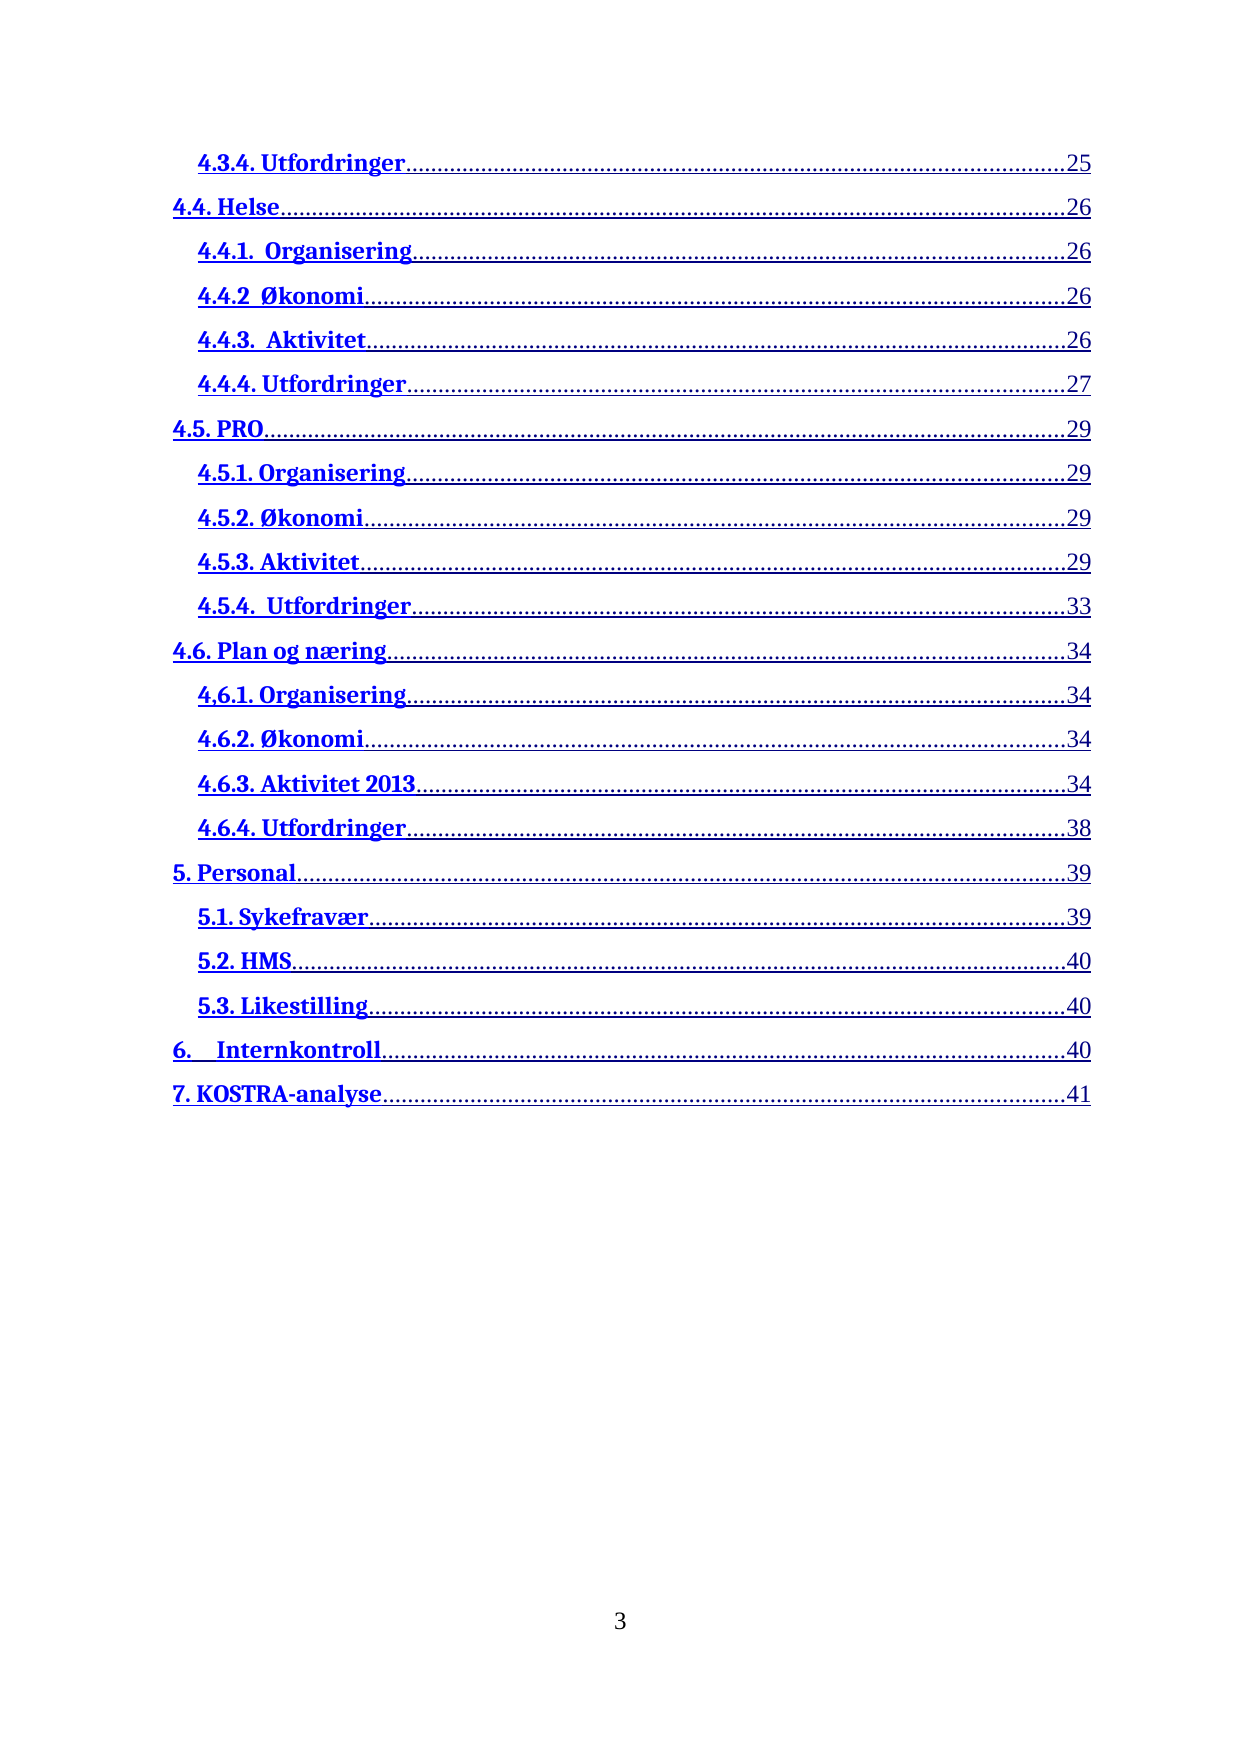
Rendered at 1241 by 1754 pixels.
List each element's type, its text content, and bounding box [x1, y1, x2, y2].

text 5. Personal 39 [173, 858, 1092, 887]
text 5.1. Sykefravær 39 [198, 902, 1092, 932]
text 4.6.2. Økonomi 34 [198, 724, 1092, 754]
text 7. KOSTRA-analyse 41 [173, 1079, 1092, 1109]
text 5.2. HMS 40 [198, 946, 1092, 976]
text 4.4. Helse 26 [173, 192, 1092, 222]
text 4.5.1. Organisering 29 [198, 458, 1092, 488]
text 4.5.3. Aktivitet 29 [198, 547, 1092, 577]
text 5.3. Likestilling 40 [198, 991, 1092, 1020]
text 4.4.1. Organisering 26 [198, 236, 1092, 266]
text 4,6.1. Organisering 34 [198, 680, 1092, 710]
text 4.6. Plan og næring 34 [173, 636, 1092, 665]
text 4.4.2 Økonomi 26 [198, 281, 1092, 310]
text 4.4.4. Utfordringer 27 [198, 369, 1092, 399]
text 4.3.4. Utfordringer 25 [198, 148, 1092, 177]
text 4.4.3. Aktivitet 26 [198, 325, 1092, 355]
text 4.5. PRO 29 [173, 414, 1092, 443]
text 6. Internkontroll 40 [173, 1035, 1092, 1065]
text 4.6.4. Utfordringer 38 [198, 813, 1092, 843]
text 4.5.2. Økonomi 29 [198, 503, 1092, 532]
text 4.5.4. Utfordringer 33 [198, 591, 1092, 621]
text 4.6.3. Aktivitet 2013 34 [198, 769, 1092, 798]
